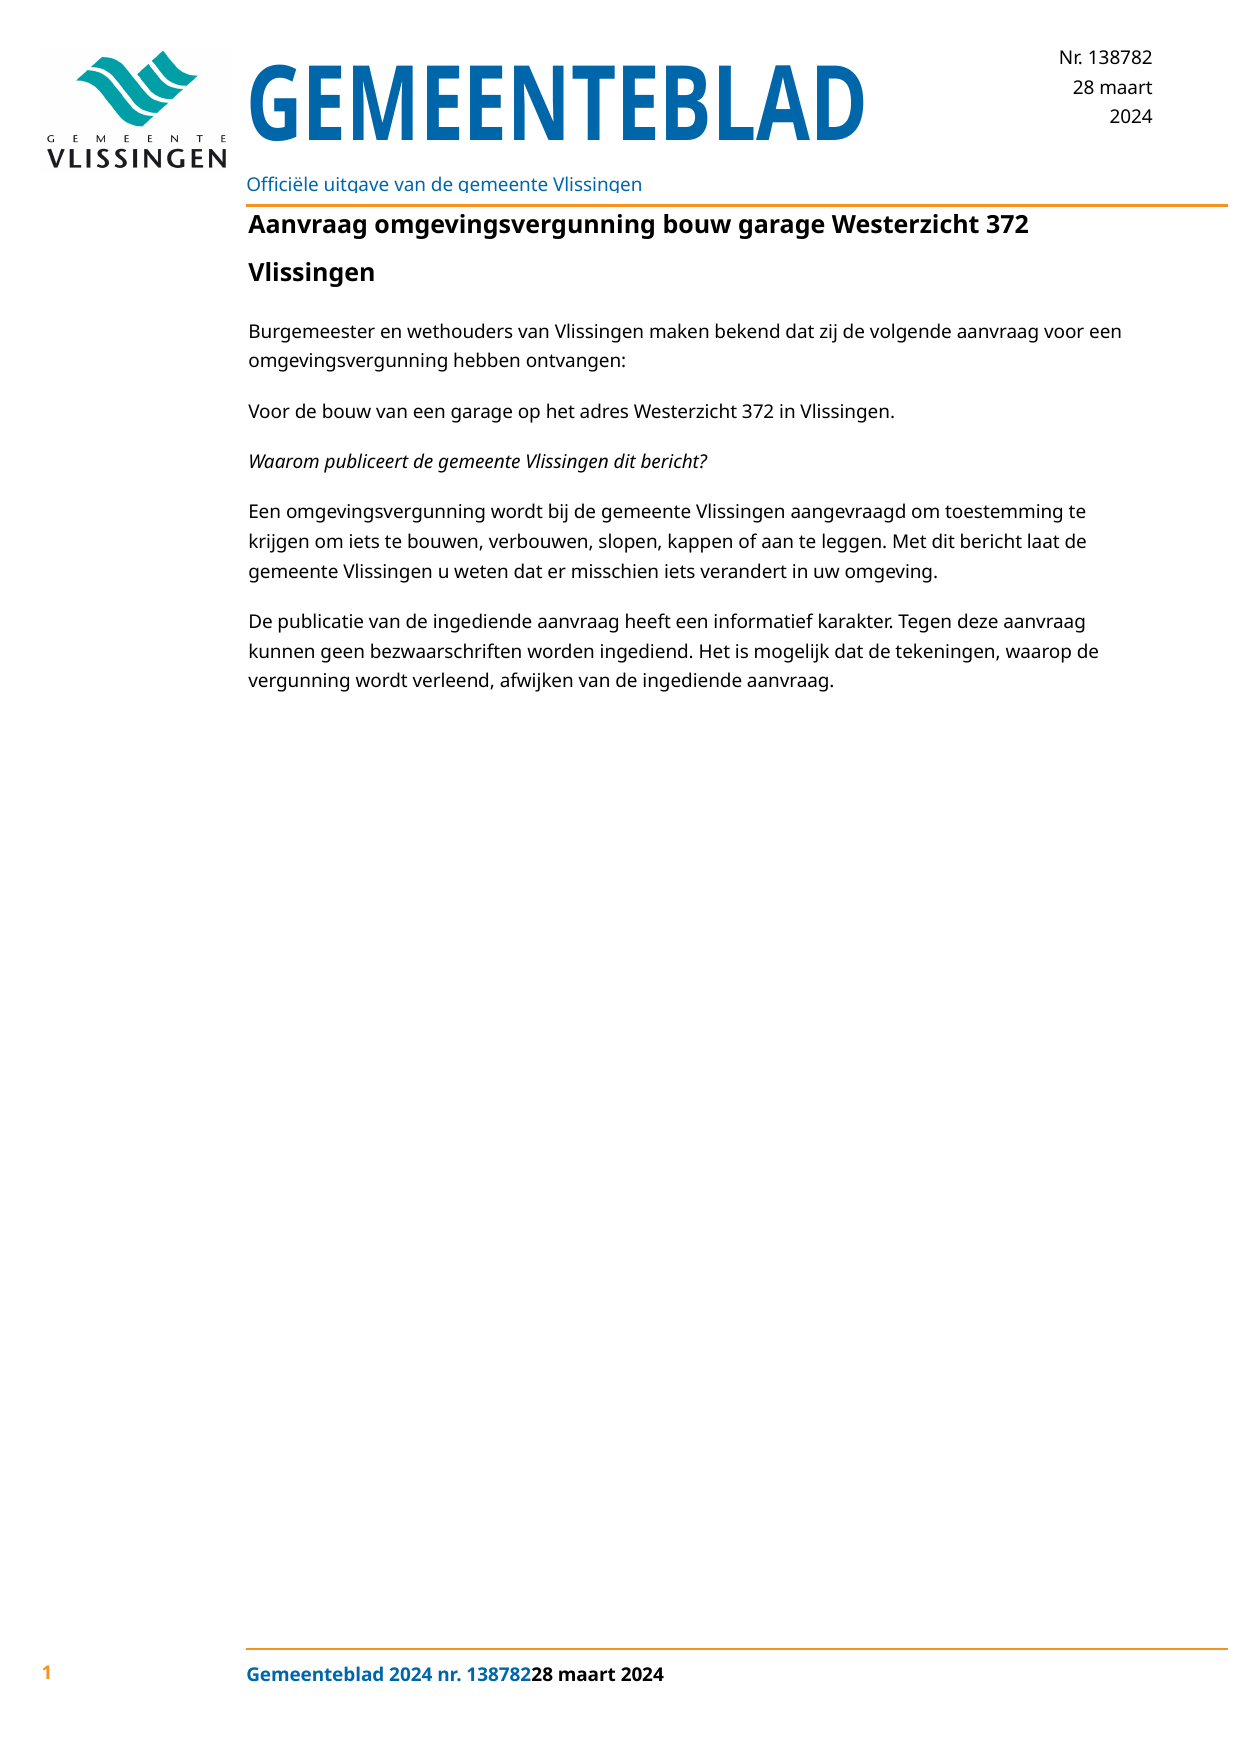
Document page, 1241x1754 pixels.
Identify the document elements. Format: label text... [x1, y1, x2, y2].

text Waarom publiceert de gemeente Vlissingen dit bericht? [248, 448, 1152, 474]
text Aanvraag omgevingsvergunning bouw garage Westerzicht 372 Vlissingen [248, 207, 1152, 288]
text Burgemeester en wethouders van Vlissingen maken bekend dat zij de volgende aanvraag voor een omgevingsvergunning hebben ontvangen: [248, 318, 1152, 373]
text De publicatie van de ingediende aanvraag heeft een informatief karakter. Tegen deze aanvraag kunnen geen bezwaarschriften worden ingediend. Het is mogelijk dat de tekeningen, waarop de vergunning wordt verleend, afwijken van de ingediende aanvraag. [248, 608, 1152, 693]
text Voor de bouw van een garage op het adres Westerzicht 372 in Vlissingen. [248, 398, 1152, 424]
text Een omgevingsvergunning wordt bij de gemeente Vlissingen aangevraagd om toestemming te krijgen om iets te bouwen, verbouwen, slopen, kappen of aan te leggen. Met dit bericht laat de gemeente Vlissingen u weten dat er misschien iets verandert in uw omgeving. [248, 499, 1152, 584]
picture [41, 47, 231, 172]
